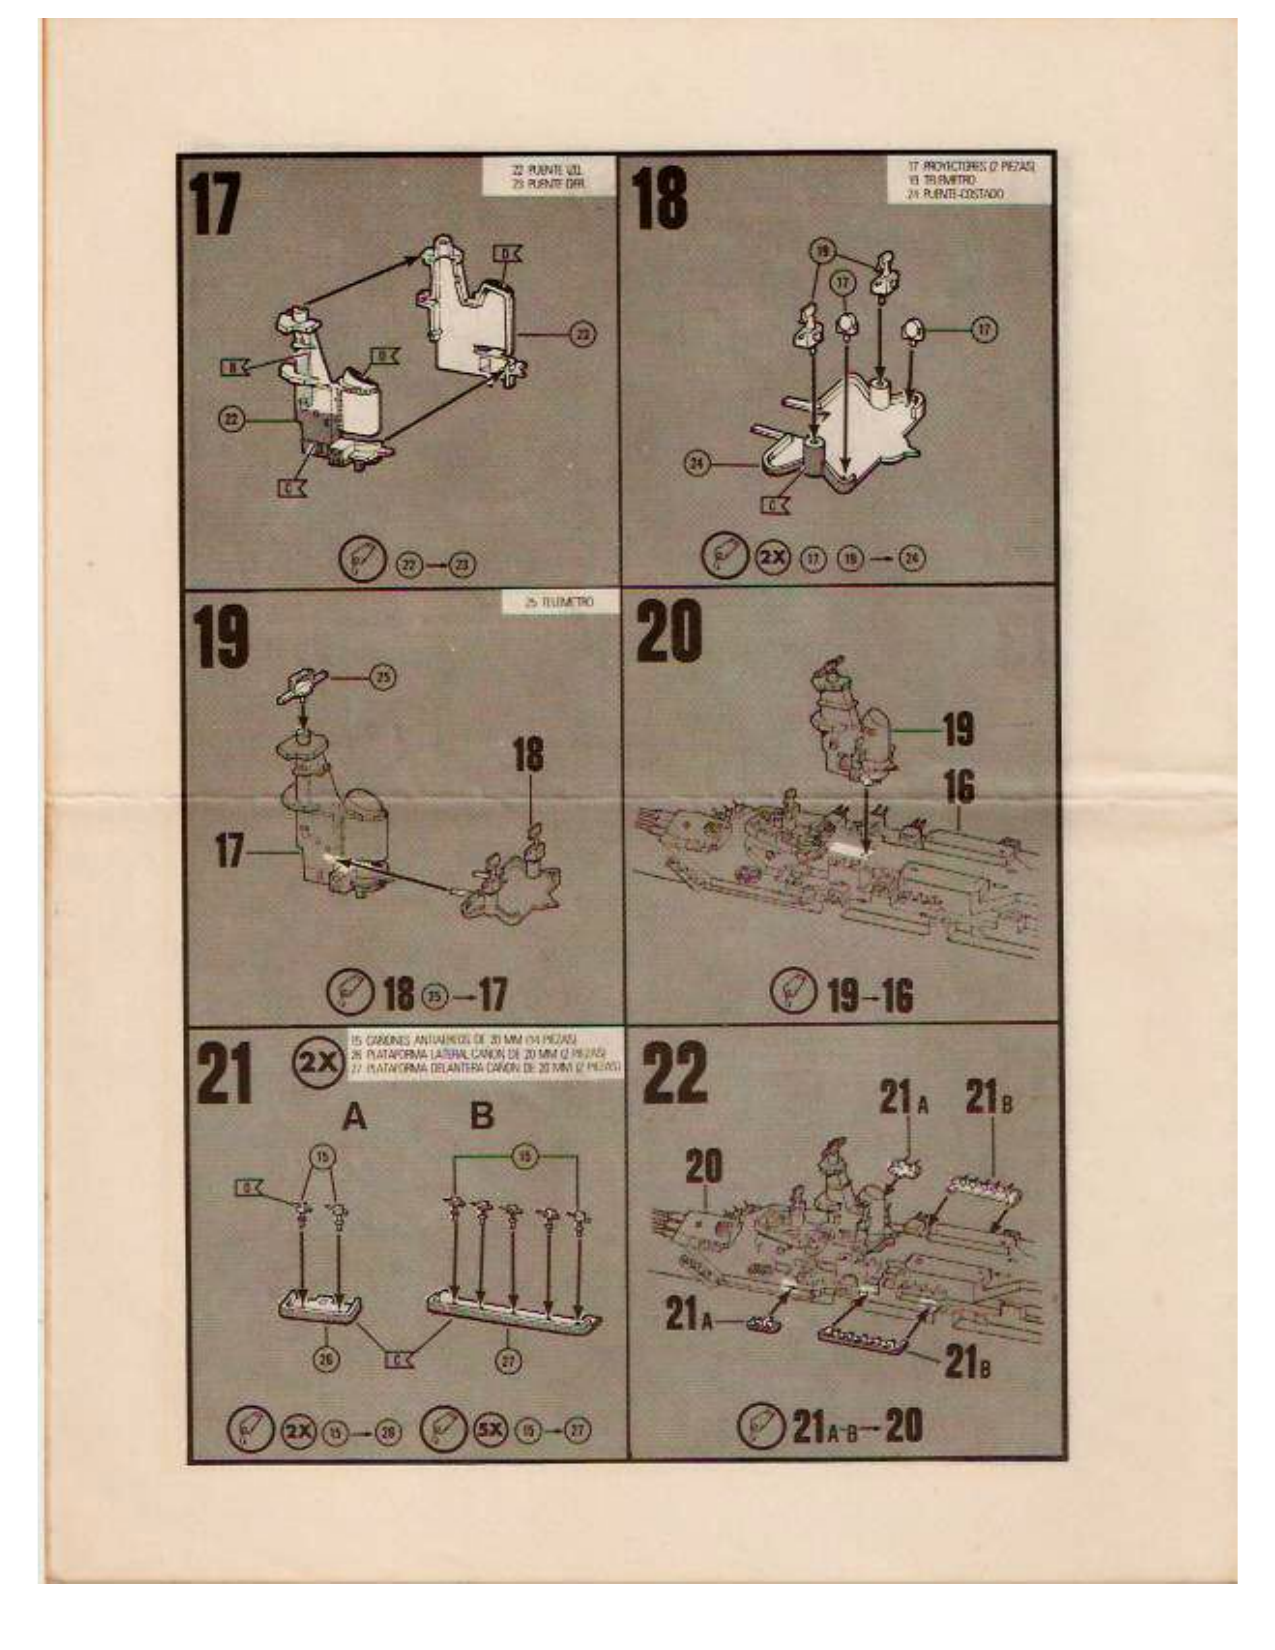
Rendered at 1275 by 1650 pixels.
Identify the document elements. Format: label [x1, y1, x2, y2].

picture [37, 18, 1238, 1584]
